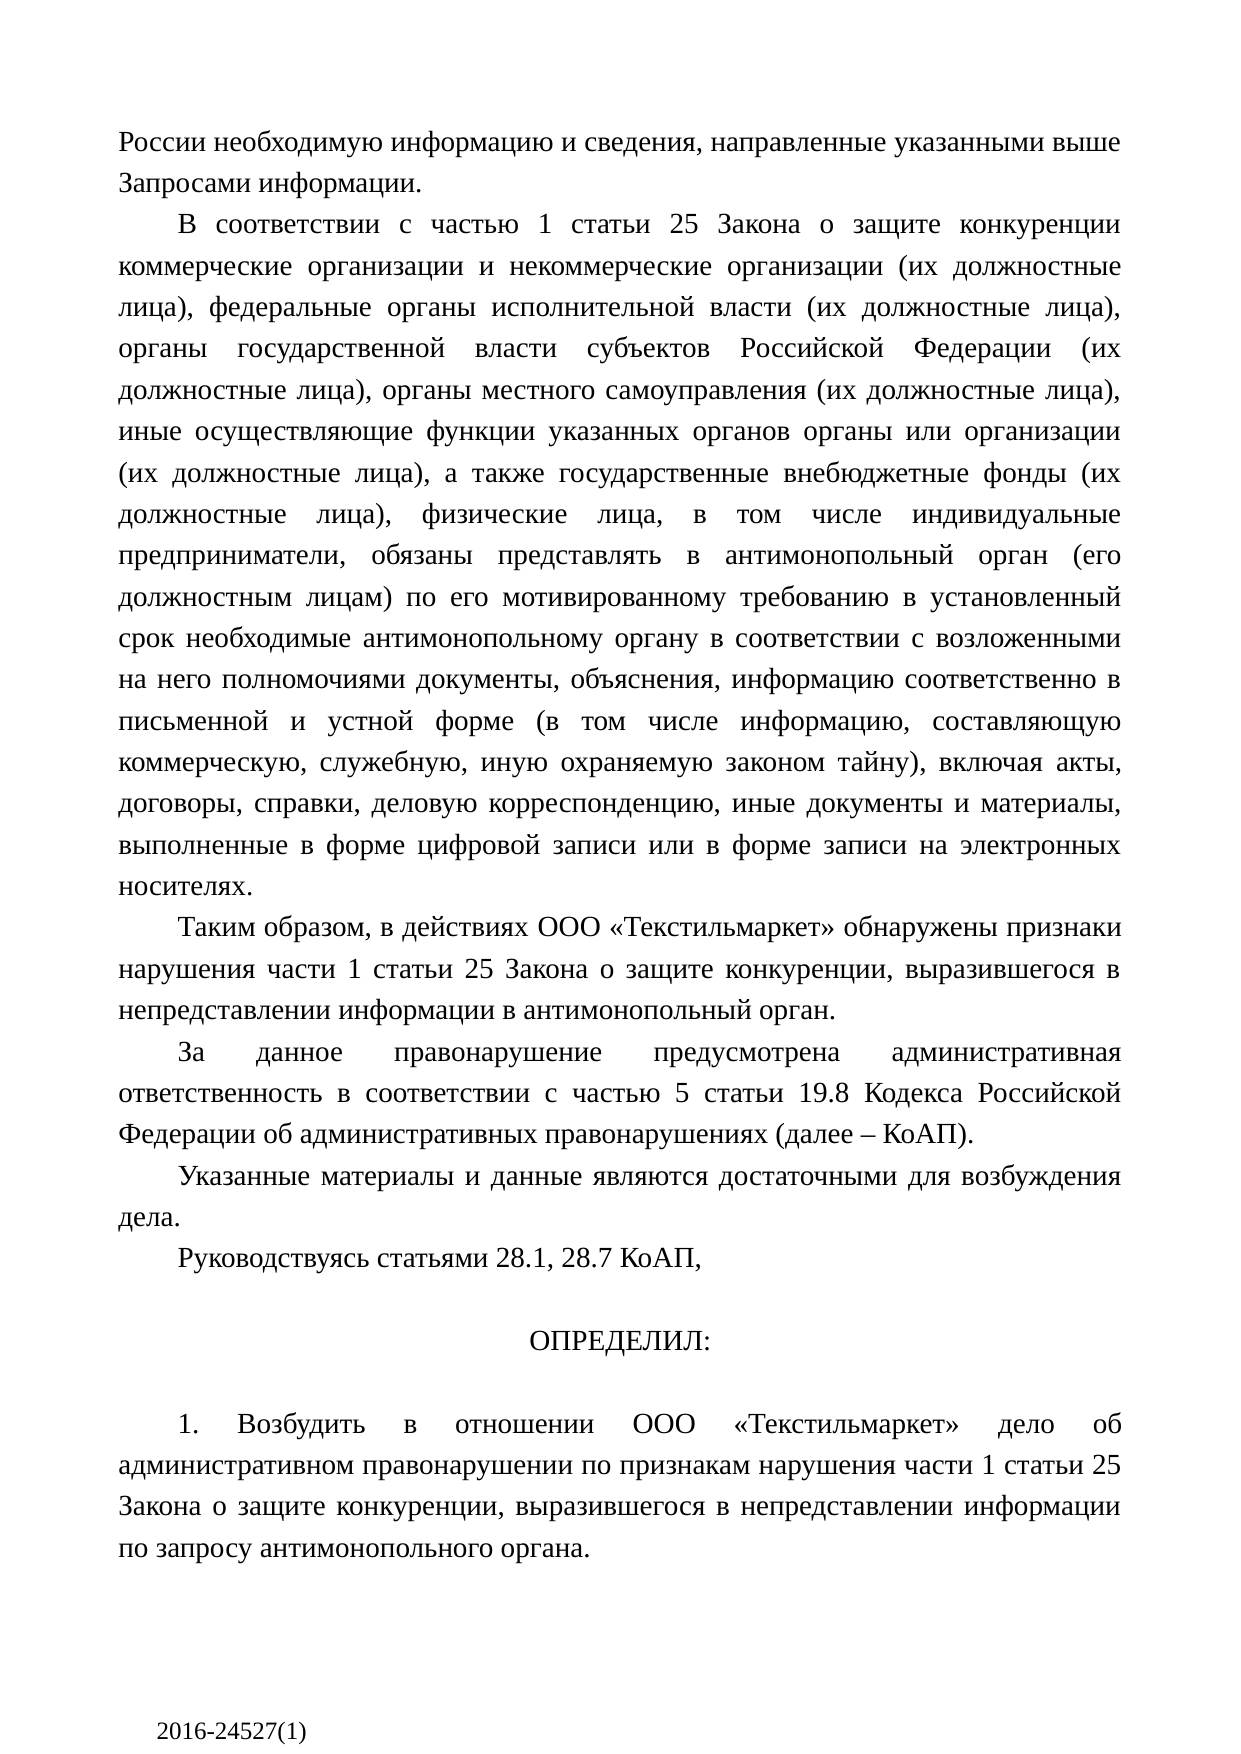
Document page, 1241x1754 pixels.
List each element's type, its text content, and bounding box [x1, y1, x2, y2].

text России необходимую информацию и сведения, направленные указанными выше Запросами информации. [118, 118, 1122, 201]
text Таким образом, в действиях ООО «Текстильмаркет» обнаружены признаки нарушения части 1 статьи 25 Закона о защите конкуренции, выразившегося в непредставлении информации в антимонопольный орган. [118, 904, 1122, 1028]
text За данное правонарушение предусмотрена административная ответственность в соответствии с частью 5 статьи 19.8 Кодекса Российской Федерации об административных правонарушениях (далее – КоАП). [118, 1028, 1122, 1152]
text 1. Возбудить в отношении ООО «Текстильмаркет» дело об административном правонарушении по признакам нарушения части 1 статьи 25 Закона о защите конкуренции, выразившегося в непредставлении информации по запросу антимонопольного органа. [118, 1400, 1122, 1566]
text Руководствуясь статьями 28.1, 28.7 КоАП, [118, 1235, 1122, 1276]
text ОПРЕДЕЛИЛ: [118, 1317, 1122, 1359]
text В соответствии с частью 1 статьи 25 Закона о защите конкуренции коммерческие организации и некоммерческие организации (их должностные лица), федеральные органы исполнительной власти (их должностные лица), органы государственной власти субъектов Российской Федерации (их должностные лица), органы местного самоуправления (их должностные лица), иные осуществляющие функции указанных органов органы или организации (их должностные лица), а также государственные внебюджетные фонды (их должностные лица), физические лица, в том числе индивидуальные предприниматели, обязаны представлять в антимонопольный орган (его должностным лицам) по его мотивированному требованию в установленный срок необходимые антимонопольному органу в соответствии с возложенными на него полномочиями документы, объяснения, информацию соответственно в письменной и устной форме (в том числе информацию, составляющую коммерческую, служебную, иную охраняемую законом тайну), включая акты, договоры, справки, деловую корреспонденцию, иные документы и материалы, выполненные в форме цифровой записи или в форме записи на электронных носителях. [118, 201, 1122, 904]
text Указанные материалы и данные являются достаточными для возбуждения дела. [118, 1152, 1122, 1235]
